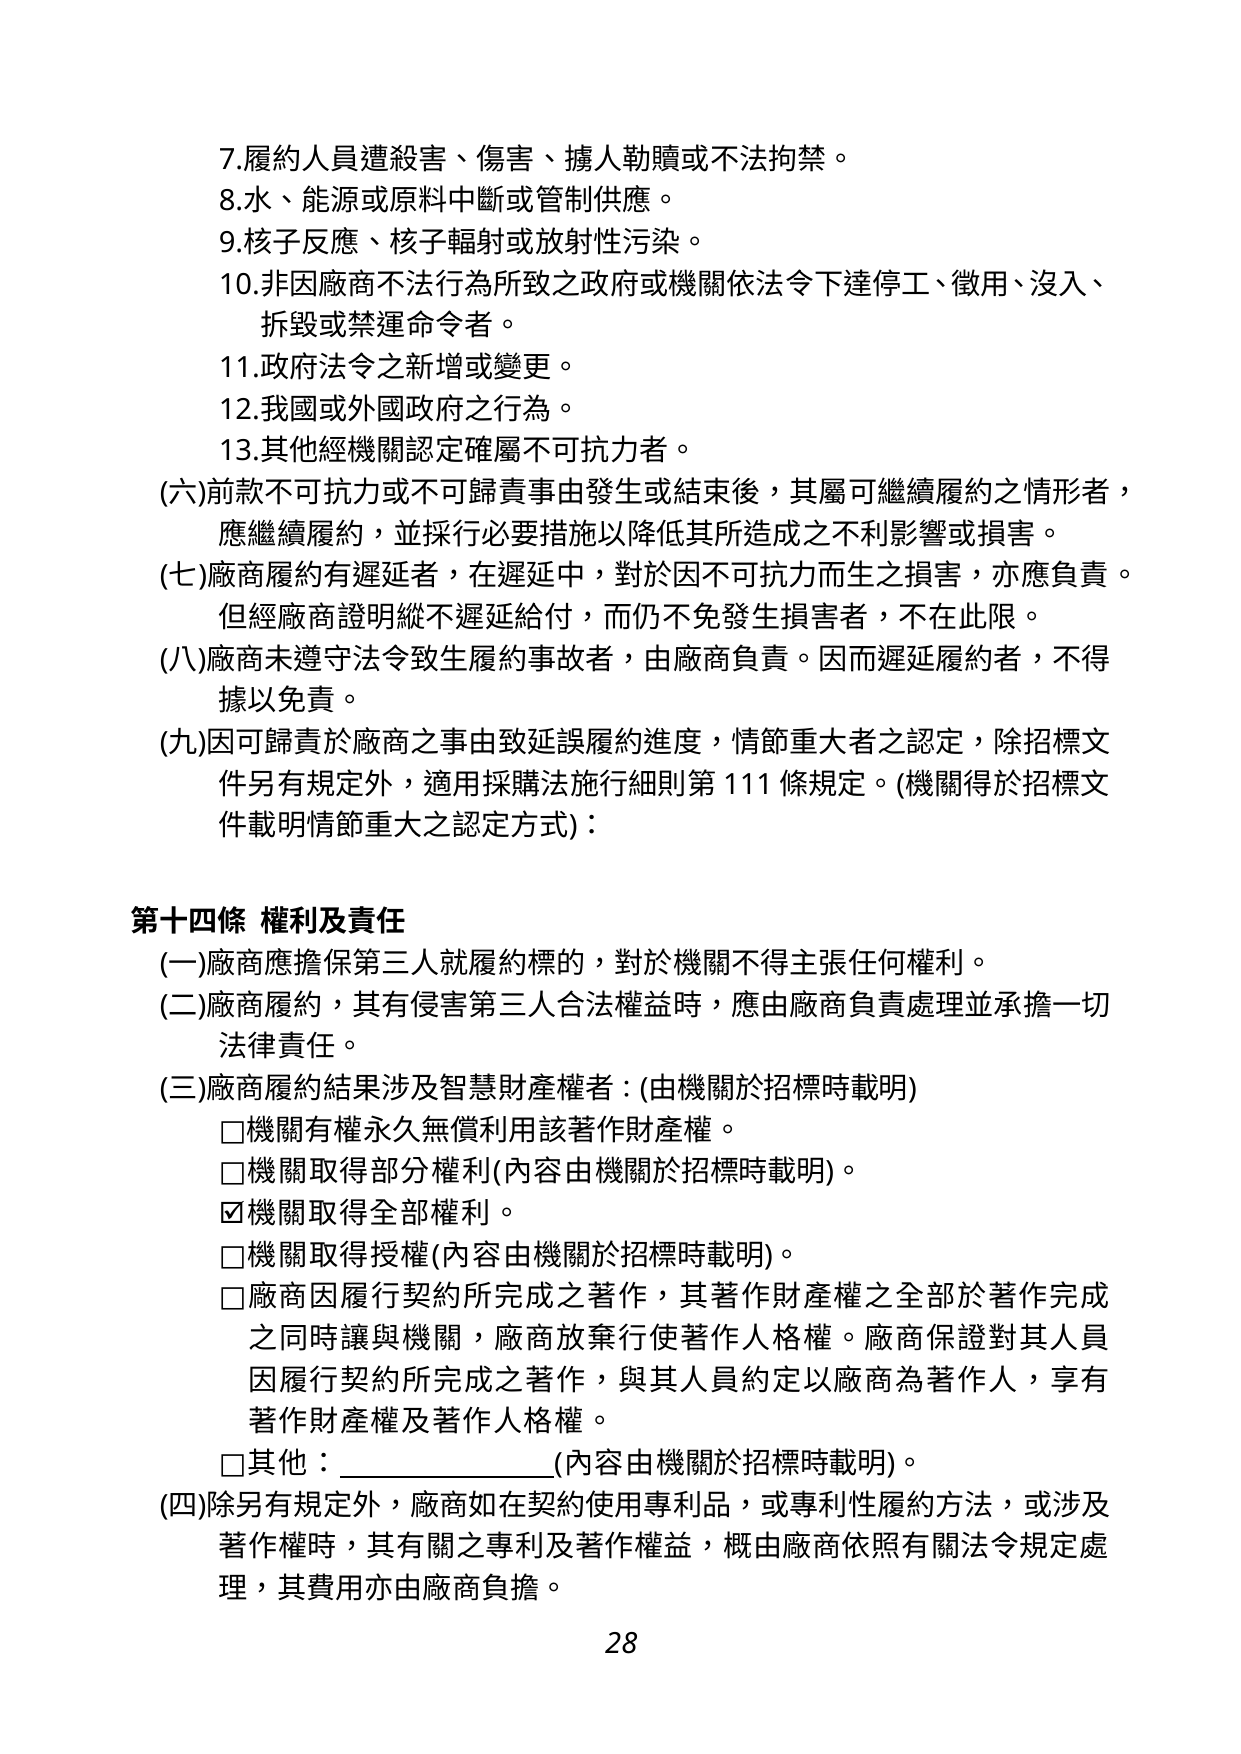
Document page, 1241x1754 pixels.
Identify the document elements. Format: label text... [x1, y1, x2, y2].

text (六)前款不可抗力或不可歸責事由發生或結束後，其屬可繼續履約之情形者，應繼續履約，並採行必要措施以降低其所造成之不利影響或損害。 [159, 469, 1110, 552]
text (二)廠商履約，其有侵害第三人合法權益時，應由廠商負責處理並承擔一切法律責任。 [159, 982, 1110, 1065]
text 12.我國或外國政府之行為。 [218, 386, 1108, 427]
text (四)除另有規定外，廠商如在契約使用專利品，或專利性履約方法，或涉及著作權時，其有關之專利及著作權益，概由廠商依照有關法令規定處理，其費用亦由廠商負擔。 [159, 1482, 1110, 1607]
text □機關取得授權(內容由機關於招標時載明)。 [218, 1232, 1110, 1273]
text 9.核子反應、核子輻射或放射性污染。 [218, 219, 1108, 261]
text □廠商因履行契約所完成之著作，其著作財產權之全部於著作完成之同時讓與機關，廠商放棄行使著作人格權。廠商保證對其人員因履行契約所完成之著作，與其人員約定以廠商為著作人，享有著作財產權及著作人格權。 [218, 1273, 1110, 1440]
text 11.政府法令之新增或變更。 [218, 344, 1108, 386]
text (八)廠商未遵守法令致生履約事故者，由廠商負責。因而遲延履約者，不得據以免責。 [159, 636, 1110, 719]
text 10.非因廠商不法行為所致之政府或機關依法令下達停工、徵用、沒入、拆毀或禁運命令者。 [218, 261, 1108, 344]
text □機關有權永久無償利用該著作財產權。 [218, 1107, 1110, 1148]
text (七)廠商履約有遲延者，在遲延中，對於因不可抗力而生之損害，亦應負責。但經廠商證明縱不遲延給付，而仍不免發生損害者，不在此限。 [159, 552, 1110, 636]
text □其他： (內容由機關於招標時載明)。 [218, 1440, 1110, 1482]
text 機關取得全部權利。 [218, 1190, 1110, 1232]
text (一)廠商應擔保第三人就履約標的，對於機關不得主張任何權利。 [159, 940, 1110, 982]
text 第十四條 權利及責任 [130, 898, 1110, 940]
text □機關取得部分權利(內容由機關於招標時載明)。 [218, 1148, 1110, 1190]
text (九)因可歸責於廠商之事由致延誤履約進度，情節重大者之認定，除招標文件另有規定外，適用採購法施行細則第111條規定。(機關得於招標文件載明情節重大之認定方式)： [159, 719, 1110, 844]
text 7.履約人員遭殺害、傷害、擄人勒贖或不法拘禁。 [218, 136, 1108, 177]
text (三)廠商履約結果涉及智慧財產權者：(由機關於招標時載明) [159, 1065, 1110, 1107]
text 13.其他經機關認定確屬不可抗力者。 [218, 427, 1108, 469]
text 8.水、能源或原料中斷或管制供應。 [218, 177, 1108, 219]
